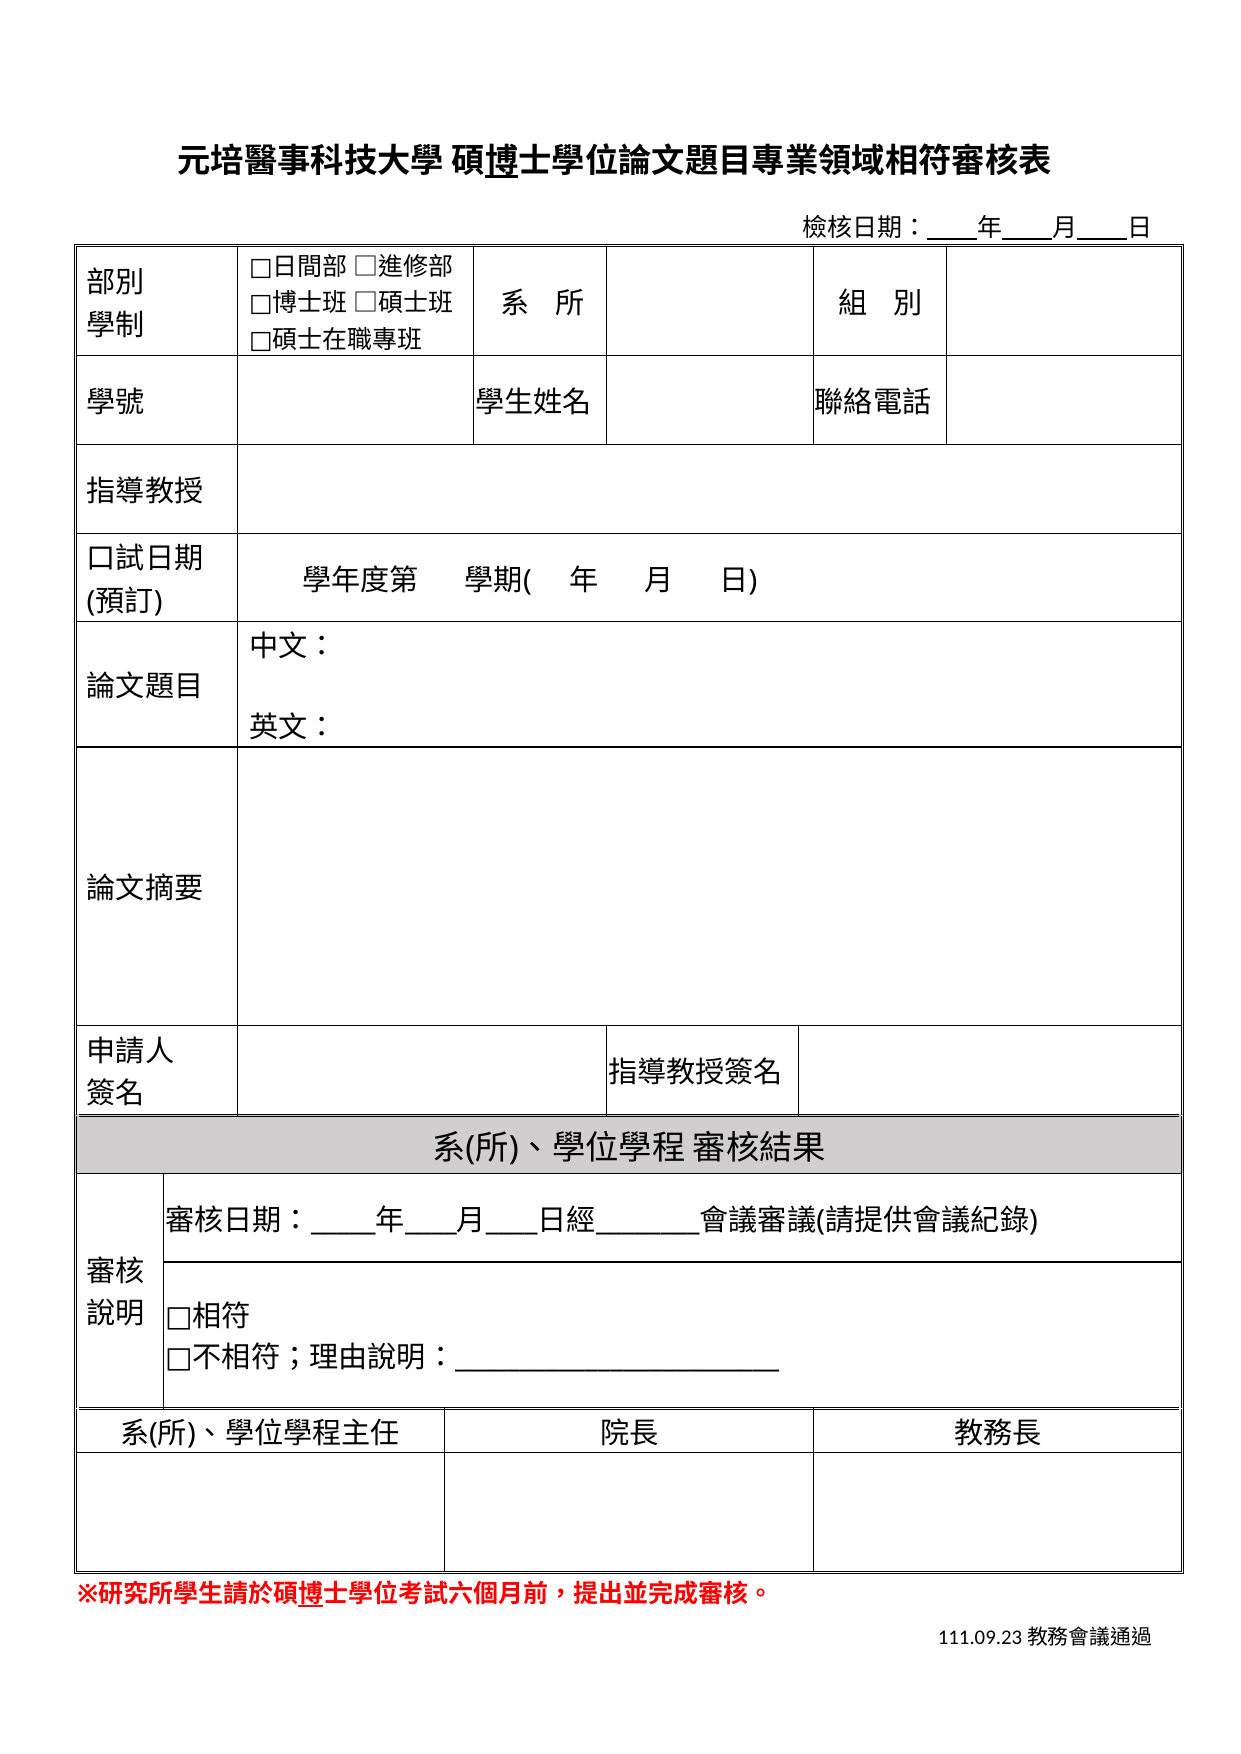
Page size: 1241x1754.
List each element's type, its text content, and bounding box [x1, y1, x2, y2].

table_cell 學號 [77, 356, 237, 444]
table_header 系 所 [474, 247, 606, 355]
table_cell 教務長 [814, 1407, 1181, 1452]
table_cell 審核日期：_____年____月____日經________會議審議(請提供會議紀錄) [164, 1174, 1181, 1261]
text ※研究所學生請於碩博士學位考試六個月前，提出並完成審核。 [77, 1574, 1152, 1610]
table_cell 論文題目 [77, 622, 237, 746]
table_cell 學年度第 學期( 年 月 日) [238, 534, 1181, 621]
table_cell [238, 356, 473, 444]
table_cell [947, 356, 1181, 444]
table_header 組 別 [814, 247, 946, 355]
text 檢核日期： 年 月 日 [77, 207, 1152, 243]
table_cell [799, 1026, 1181, 1114]
text 元培醫事科技大學 碩博士學位論文題目專業領域相符審核表 [77, 134, 1152, 182]
table_cell [238, 1026, 606, 1114]
table_cell 指導教授 [77, 445, 237, 532]
table_cell 申請人 簽名 [77, 1026, 237, 1114]
table_cell [445, 1453, 813, 1571]
table_cell 中文： 英文： [238, 622, 1181, 746]
table_header □日間部 □進修部 □博士班 □碩士班 □碩士在職專班 [238, 247, 473, 355]
table_cell 系(所)、學位學程 審核結果 [77, 1114, 1181, 1173]
table_cell [814, 1453, 1181, 1571]
table_cell 論文摘要 [77, 748, 237, 1025]
table_cell [77, 1453, 444, 1571]
table_cell 聯絡電話 [814, 356, 946, 444]
table_cell 系(所)、學位學程主任 [77, 1407, 444, 1452]
table_cell 審核 說明 [77, 1174, 163, 1407]
table_cell □相符 □不相符；理由說明：_________________________ [164, 1263, 1181, 1407]
table_header [607, 247, 813, 355]
table_cell 指導教授簽名 [607, 1026, 798, 1114]
table_cell [607, 356, 813, 444]
table_cell 院長 [445, 1410, 813, 1452]
table_cell [238, 748, 1181, 1025]
table_cell 學生姓名 [474, 356, 606, 444]
table_cell 口試日期(預訂) [77, 534, 237, 621]
table_header [947, 247, 1181, 355]
table_header 部別 學制 [77, 247, 237, 355]
table_cell [238, 445, 1181, 532]
